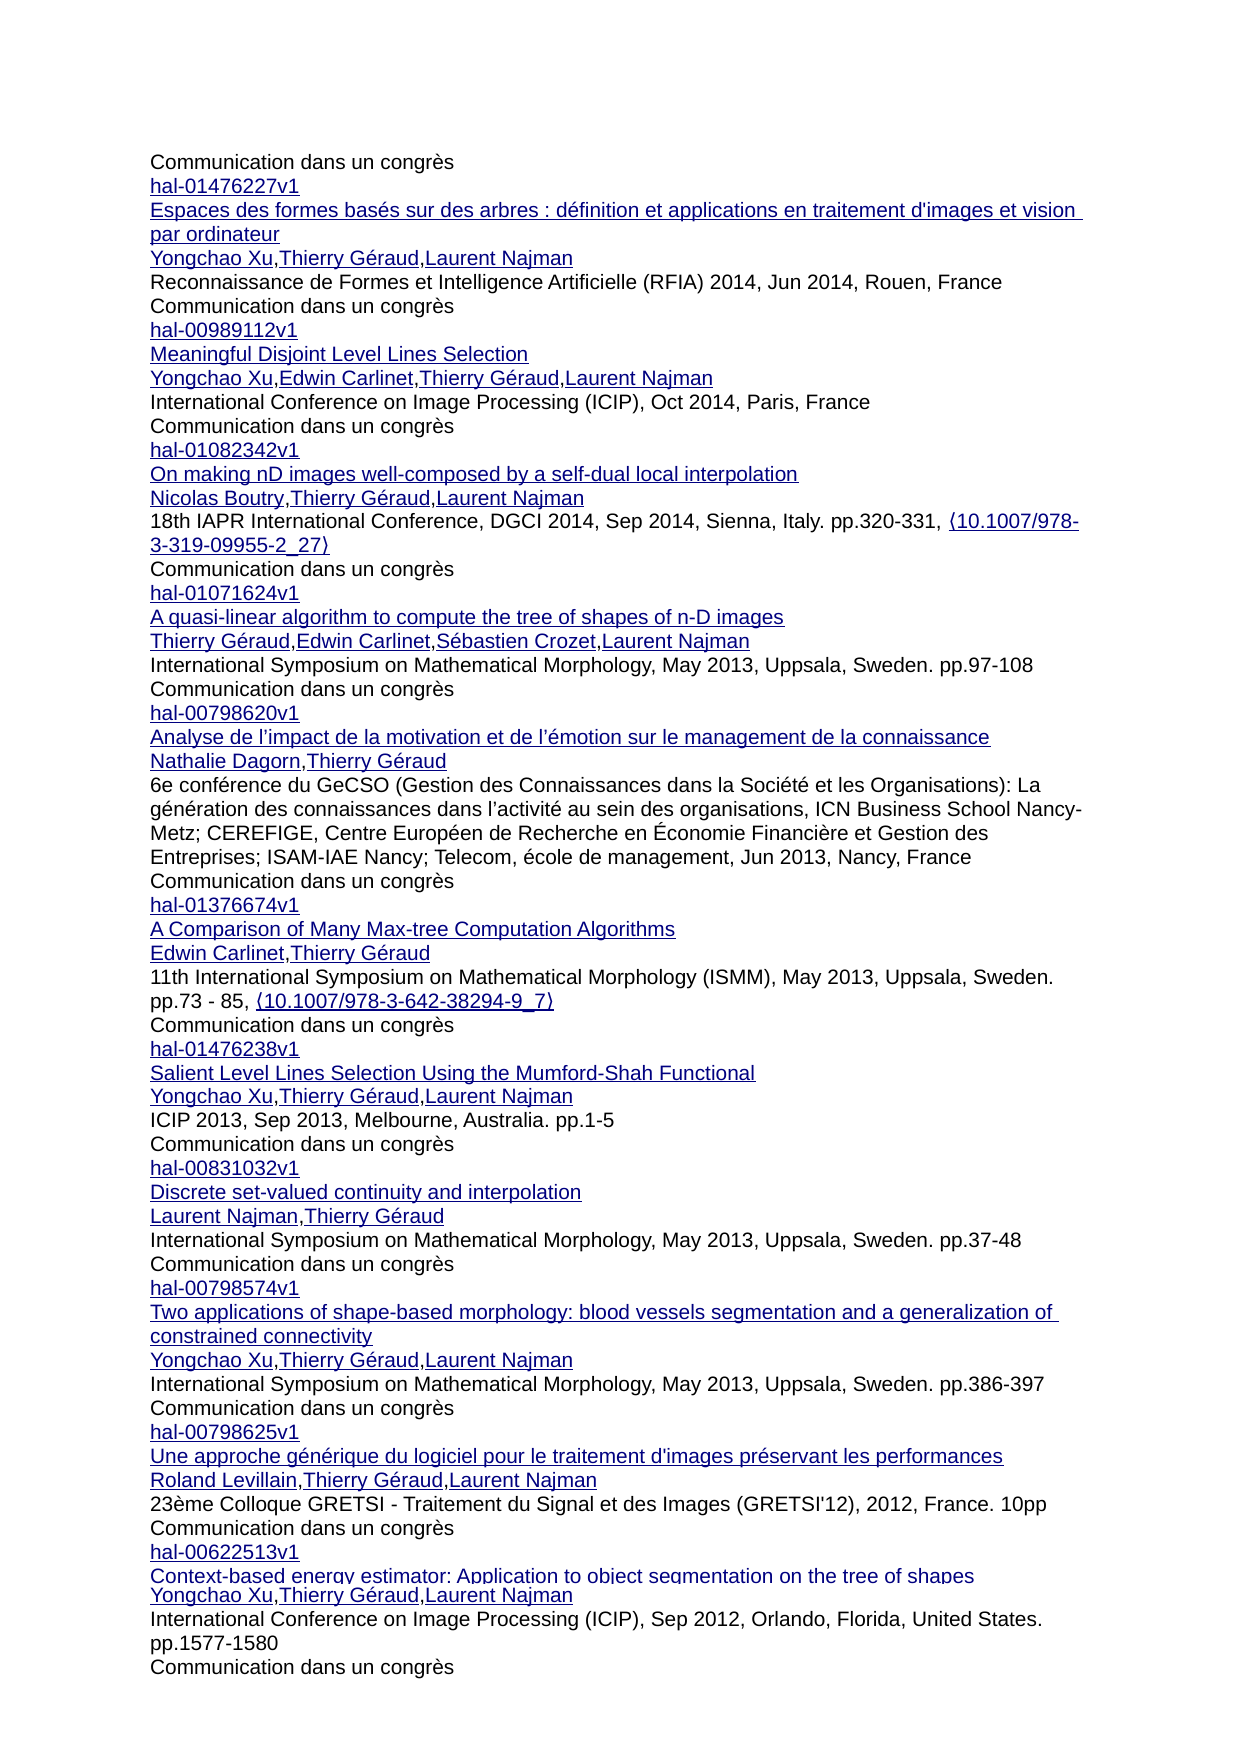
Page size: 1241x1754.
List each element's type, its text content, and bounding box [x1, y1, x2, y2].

table_cell Communication dans un congrès hal-01476227v1 [150, 150, 1090, 198]
table_cell Analyse de l’impact de la motivation et de l’émotion sur le management de la connaissance Nathalie Dagorn,Thierry Géraud 6e conférence du GeCSO (Gestion des Connaissances dans la Société et les Organisations): La génération des connaissances dans l’activité au sein des organisations, ICN Business School Nancy-Metz; CEREFIGE, Centre Européen de Recherche en Économie Financière et Gestion des Entreprises; ISAM-IAE Nancy; Telecom, école de management, Jun 2013, Nancy, France Communication dans un congrès hal-01376674v1 [150, 725, 1090, 917]
table_cell On making nD images well-composed by a self-dual local interpolation Nicolas Boutry,Thierry Géraud,Laurent Najman 18th IAPR International Conference, DGCI 2014, Sep 2014, Sienna, Italy. pp.320-331, ⟨10.1007/978-3-319-09955-2_27⟩ Communication dans un congrès hal-01071624v1 [150, 461, 1090, 605]
table_cell Meaningful Disjoint Level Lines Selection Yongchao Xu,Edwin Carlinet,Thierry Géraud,Laurent Najman International Conference on Image Processing (ICIP), Oct 2014, Paris, France Communication dans un congrès hal-01082342v1 [150, 342, 1090, 461]
table_cell Salient Level Lines Selection Using the Mumford-Shah Functional Yongchao Xu,Thierry Géraud,Laurent Najman ICIP 2013, Sep 2013, Melbourne, Australia. pp.1-5 Communication dans un congrès hal-00831032v1 [150, 1060, 1090, 1180]
table_cell Une approche générique du logiciel pour le traitement d'images préservant les performances Roland Levillain,Thierry Géraud,Laurent Najman 23ème Colloque GRETSI - Traitement du Signal et des Images (GRETSI'12), 2012, France. 10pp Communication dans un congrès hal-00622513v1 [150, 1444, 1090, 1563]
table_cell A quasi-linear algorithm to compute the tree of shapes of n-D images Thierry Géraud,Edwin Carlinet,Sébastien Crozet,Laurent Najman International Symposium on Mathematical Morphology, May 2013, Uppsala, Sweden. pp.97-108 Communication dans un congrès hal-00798620v1 [150, 605, 1090, 725]
table_cell Two applications of shape-based morphology: blood vessels segmentation and a generalization of constrained connectivity Yongchao Xu,Thierry Géraud,Laurent Najman International Symposium on Mathematical Morphology, May 2013, Uppsala, Sweden. pp.386-397 Communication dans un congrès hal-00798625v1 [150, 1300, 1090, 1444]
table_cell Context-based energy estimator: Application to object segmentation on the tree of shapes Yongchao Xu,Thierry Géraud,Laurent Najman International Conference on Image Processing (ICIP), Sep 2012, Orlando, Florida, United States. pp.1577-1580 Communication dans un congrès [150, 1564, 1090, 1679]
table_cell Discrete set-valued continuity and interpolation Laurent Najman,Thierry Géraud International Symposium on Mathematical Morphology, May 2013, Uppsala, Sweden. pp.37-48 Communication dans un congrès hal-00798574v1 [150, 1180, 1090, 1300]
table_cell Espaces des formes basés sur des arbres : définition et applications en traitement d'images et vision par ordinateur Yongchao Xu,Thierry Géraud,Laurent Najman Reconnaissance de Formes et Intelligence Artificielle (RFIA) 2014, Jun 2014, Rouen, France Communication dans un congrès hal-00989112v1 [150, 198, 1090, 342]
table_cell A Comparison of Many Max-tree Computation Algorithms Edwin Carlinet,Thierry Géraud 11th International Symposium on Mathematical Morphology (ISMM), May 2013, Uppsala, Sweden. pp.73 - 85, ⟨10.1007/978-3-642-38294-9_7⟩ Communication dans un congrès hal-01476238v1 [150, 917, 1090, 1060]
